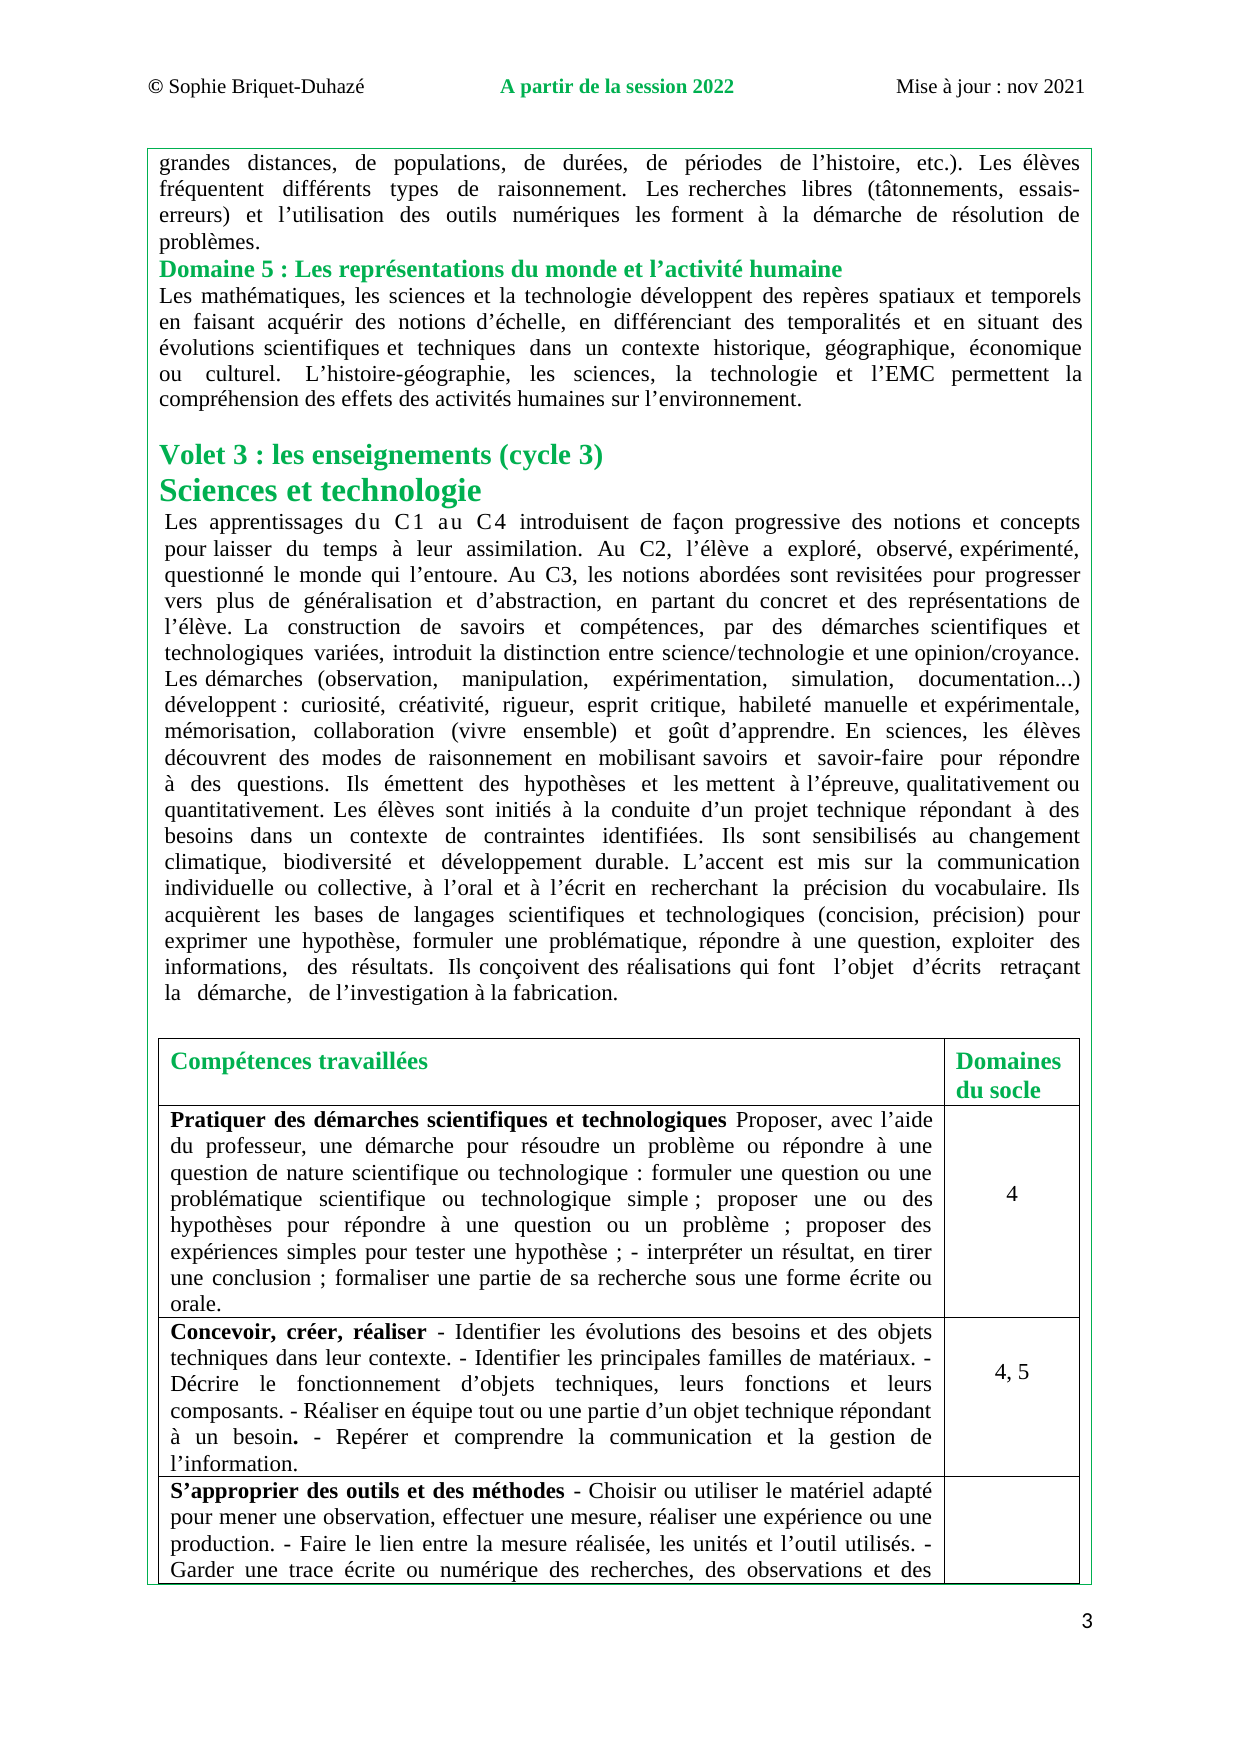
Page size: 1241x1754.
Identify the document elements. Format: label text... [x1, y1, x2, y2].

table_cell Concevoir, créer, réaliser - Identifier les évolutions des besoins et des objets techniques dans leur contexte. - Identifier les principales familles de matériaux. - Décrire le fonctionnement d’objets techniques, leurs fonctions et leurs composants. - Réaliser en équipe tout ou une partie d’un objet technique répondant à un besoin. - Repérer et comprendre la communication et la gestion de l’information. [159, 1318, 944, 1476]
table_cell grandes distances, de populations, de durées, de périodes de l’histoire, etc.). Les élèves fréquentent différents types de raisonnement. Les recherches libres (tâtonnements, essais-erreurs) et l’utilisation des outils numériques les forment à la démarche de résolution de problèmes. Domaine 5 : Les représentations du monde et l’activité humaine Les mathématiques, les sciences et la technologie développent des repères spatiaux et temporels en faisant acquérir des notions d’échelle, en différenciant des temporalités et en situant des évolutions scientifiques et techniques dans un contexte historique, géographique, économique ou culturel. L’histoire-géographie, les sciences, la technologie et l’EMC permettent la compréhension des effets des activités humaines sur l’environnement. Volet 3 : les enseignements (cycle 3) Sciences et technologie Les apprentissages du C1 au C4 introduisent de façon progressive des notions et concepts pour laisser du temps à leur assimilation. Au C2, l’élève a exploré, observé, expérimenté, questionné le monde qui l’entoure. Au C3, les notions abordées sont revisitées pour progresser vers plus de généralisation et d’abstraction, en partant du concret et des représentations de l’élève. La construction de savoirs et compétences, par des démarches scientifiques et technologiques variées, introduit la distinction entre science/technologie et une opinion/croyance. Les démarches (observation, manipulation, expérimentation, simulation, documentation...) développent : curiosité, créativité, rigueur, esprit critique, habileté manuelle et expérimentale, mémorisation, collaboration (vivre ensemble) et goût d’apprendre. En sciences, les élèves découvrent des modes de raisonnement en mobilisant savoirs et savoir-faire pour répondre à des questions. Ils émettent des hypothèses et les mettent à l’épreuve, qualitativement ou quantitativement. Les élèves sont initiés à la conduite d’un projet technique répondant à des besoins dans un contexte de contraintes identifiées. Ils sont sensibilisés au changement climatique, biodiversité et développement durable. L’accent est mis sur la communication individuelle ou collective, à l’oral et à l’écrit en recherchant la précision du vocabulaire. Ils acquièrent les bases de langages scientifiques et technologiques (concision, précision) pour exprimer une hypothèse, formuler une problématique, répondre à une question, exploiter des informations, des résultats. Ils conçoivent des réalisations qui font l’objet d’écrits retraçant la démarche, de l’investigation à la fabrication. [148, 149, 1091, 1583]
table_cell [945, 1477, 1079, 1582]
table_header Compétences travaillées [159, 1039, 944, 1105]
table_cell 4, 5 [945, 1318, 1079, 1476]
table_cell Pratiquer des démarches scientifiques et technologiques Proposer, avec l’aide du professeur, une démarche pour résoudre un problème ou répondre à une question de nature scientifique ou technologique : formuler une question ou une problématique scientifique ou technologique simple ; proposer une ou des hypothèses pour répondre à une question ou un problème ; proposer des expériences simples pour tester une hypothèse ; - interpréter un résultat, en tirer une conclusion ; formaliser une partie de sa recherche sous une forme écrite ou orale. [159, 1106, 944, 1317]
table_cell 4 [945, 1106, 1079, 1317]
table_cell S’approprier des outils et des méthodes - Choisir ou utiliser le matériel adapté pour mener une observation, effectuer une mesure, réaliser une expérience ou une production. - Faire le lien entre la mesure réalisée, les unités et l’outil utilisés. - Garder une trace écrite ou numérique des recherches, des observations et des [159, 1477, 944, 1582]
table_header Domaines du socle [945, 1039, 1079, 1105]
